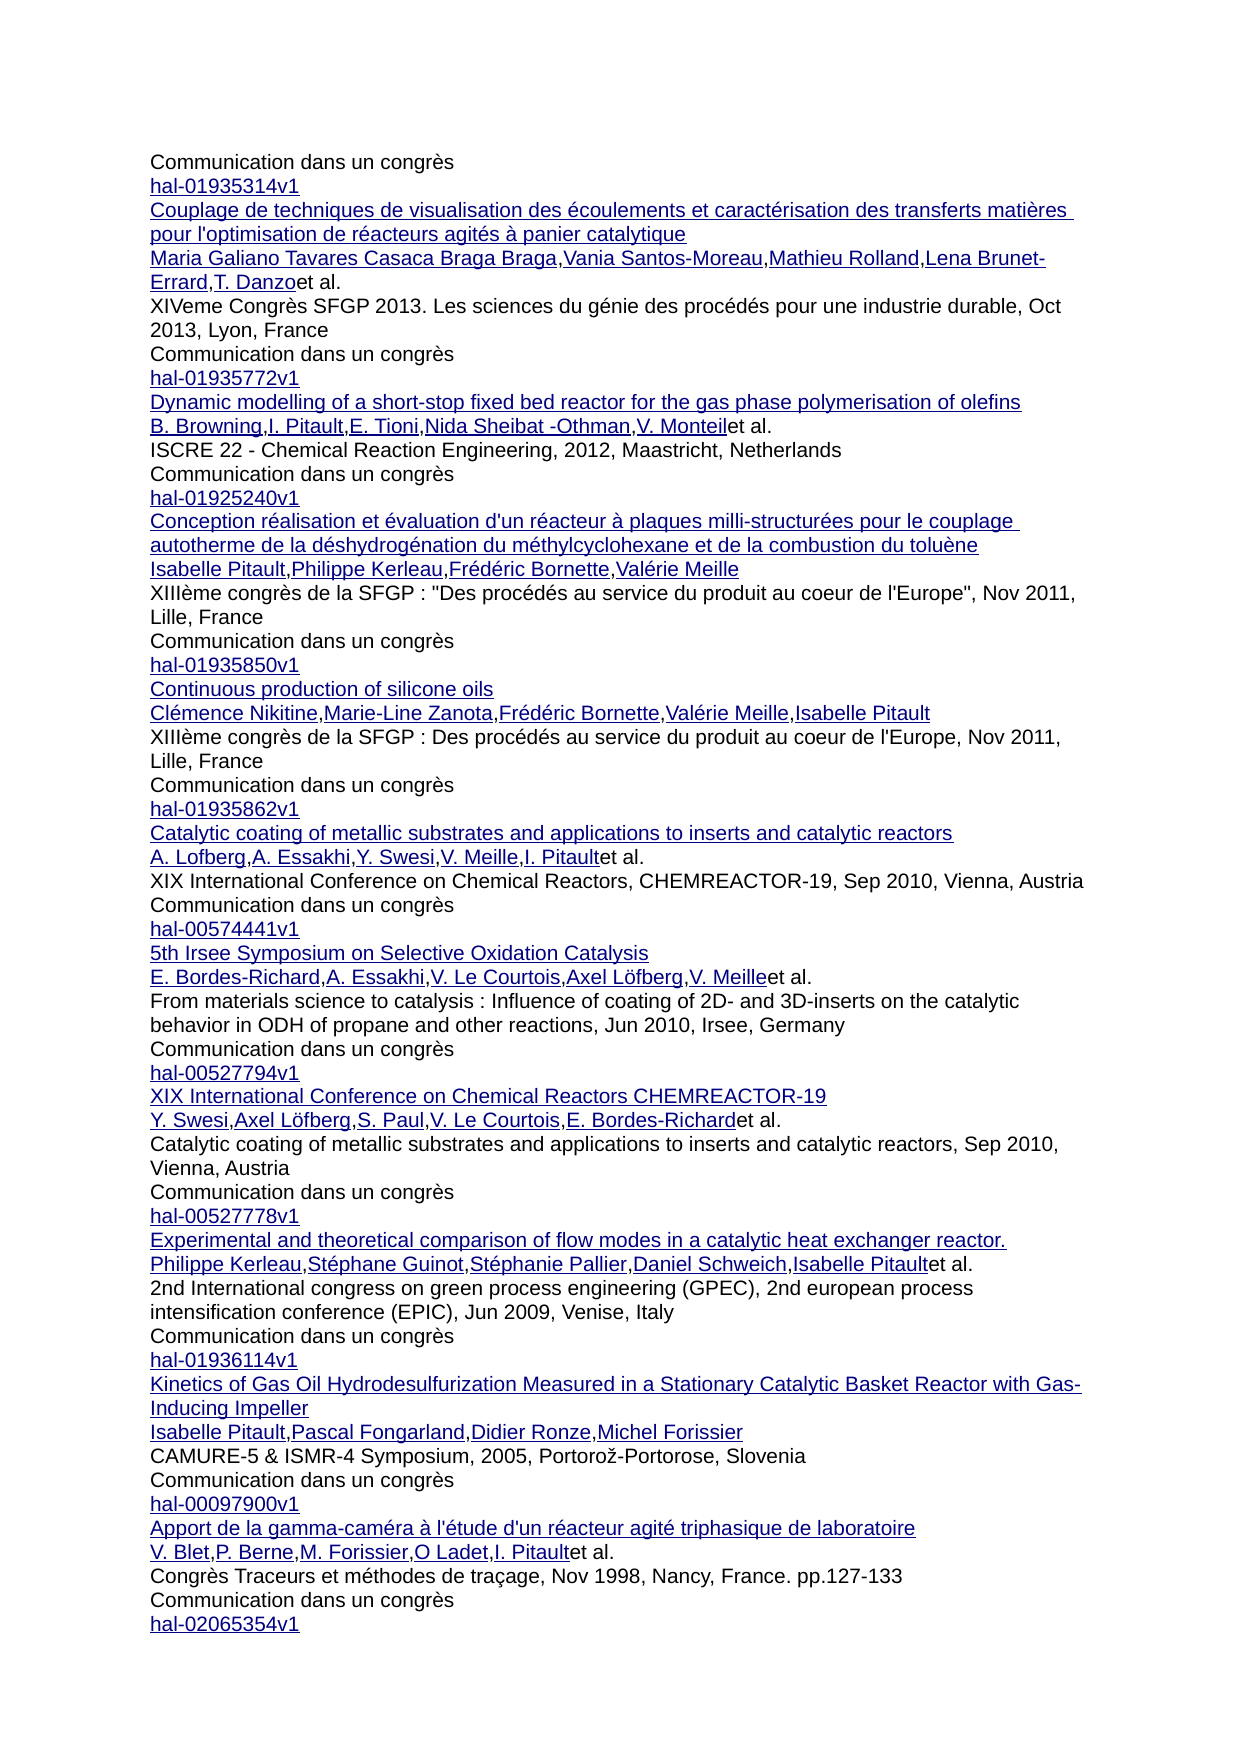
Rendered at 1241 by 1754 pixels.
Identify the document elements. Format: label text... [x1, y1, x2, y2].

table_cell Kinetics of Gas Oil Hydrodesulfurization Measured in a Stationary Catalytic Basket Reactor with Gas-Inducing Impeller Isabelle Pitault,Pascal Fongarland,Didier Ronze,Michel Forissier CAMURE-5 & ISMR-4 Symposium, 2005, Portorož-Portorose, Slovenia Communication dans un congrès hal-00097900v1 [150, 1372, 1090, 1516]
table_cell Continuous production of silicone oils Clémence Nikitine,Marie-Line Zanota,Frédéric Bornette,Valérie Meille,Isabelle Pitault XIIIème congrès de la SFGP : Des procédés au service du produit au coeur de l'Europe, Nov 2011, Lille, France Communication dans un congrès hal-01935862v1 [150, 677, 1090, 821]
table_cell XIX International Conference on Chemical Reactors CHEMREACTOR-19 Y. Swesi,Axel Löfberg,S. Paul,V. Le Courtois,E. Bordes-Richardet al. Catalytic coating of metallic substrates and applications to inserts and catalytic reactors, Sep 2010, Vienna, Austria Communication dans un congrès hal-00527778v1 [150, 1084, 1090, 1228]
table_cell Conception réalisation et évaluation d'un réacteur à plaques milli-structurées pour le couplage autotherme de la déshydrogénation du méthylcyclohexane et de la combustion du toluène Isabelle Pitault,Philippe Kerleau,Frédéric Bornette,Valérie Meille XIIIème congrès de la SFGP : "Des procédés au service du produit au coeur de l'Europe", Nov 2011, Lille, France Communication dans un congrès hal-01935850v1 [150, 509, 1090, 677]
table_cell Apport de la gamma-caméra à l'étude d'un réacteur agité triphasique de laboratoire V. Blet,P. Berne,M. Forissier,O Ladet,I. Pitaultet al. Congrès Traceurs et méthodes de traçage, Nov 1998, Nancy, France. pp.127-133 Communication dans un congrès hal-02065354v1 [150, 1516, 1090, 1635]
table_cell Couplage de techniques de visualisation des écoulements et caractérisation des transferts matières pour l'optimisation de réacteurs agités à panier catalytique Maria Galiano Tavares Casaca Braga Braga,Vania Santos-Moreau,Mathieu Rolland,Lena Brunet-Errard,T. Danzoet al. XIVeme Congrès SFGP 2013. Les sciences du génie des procédés pour une industrie durable, Oct 2013, Lyon, France Communication dans un congrès hal-01935772v1 [150, 198, 1090, 389]
table_cell Experimental and theoretical comparison of flow modes in a catalytic heat exchanger reactor. Philippe Kerleau,Stéphane Guinot,Stéphanie Pallier,Daniel Schweich,Isabelle Pitaultet al. 2nd International congress on green process engineering (GPEC), 2nd european process intensification conference (EPIC), Jun 2009, Venise, Italy Communication dans un congrès hal-01936114v1 [150, 1228, 1090, 1372]
table_cell Communication dans un congrès hal-01935314v1 [150, 150, 1090, 198]
table_cell Dynamic modelling of a short-stop fixed bed reactor for the gas phase polymerisation of olefins B. Browning,I. Pitault,E. Tioni,Nida Sheibat -Othman,V. Monteilet al. ISCRE 22 - Chemical Reaction Engineering, 2012, Maastricht, Netherlands Communication dans un congrès hal-01925240v1 [150, 390, 1090, 509]
table_cell 5th Irsee Symposium on Selective Oxidation Catalysis E. Bordes-Richard,A. Essakhi,V. Le Courtois,Axel Löfberg,V. Meilleet al. From materials science to catalysis : Influence of coating of 2D- and 3D-inserts on the catalytic behavior in ODH of propane and other reactions, Jun 2010, Irsee, Germany Communication dans un congrès hal-00527794v1 [150, 941, 1090, 1084]
table_cell Catalytic coating of metallic substrates and applications to inserts and catalytic reactors A. Lofberg,A. Essakhi,Y. Swesi,V. Meille,I. Pitaultet al. XIX International Conference on Chemical Reactors, CHEMREACTOR-19, Sep 2010, Vienna, Austria Communication dans un congrès hal-00574441v1 [150, 821, 1090, 941]
